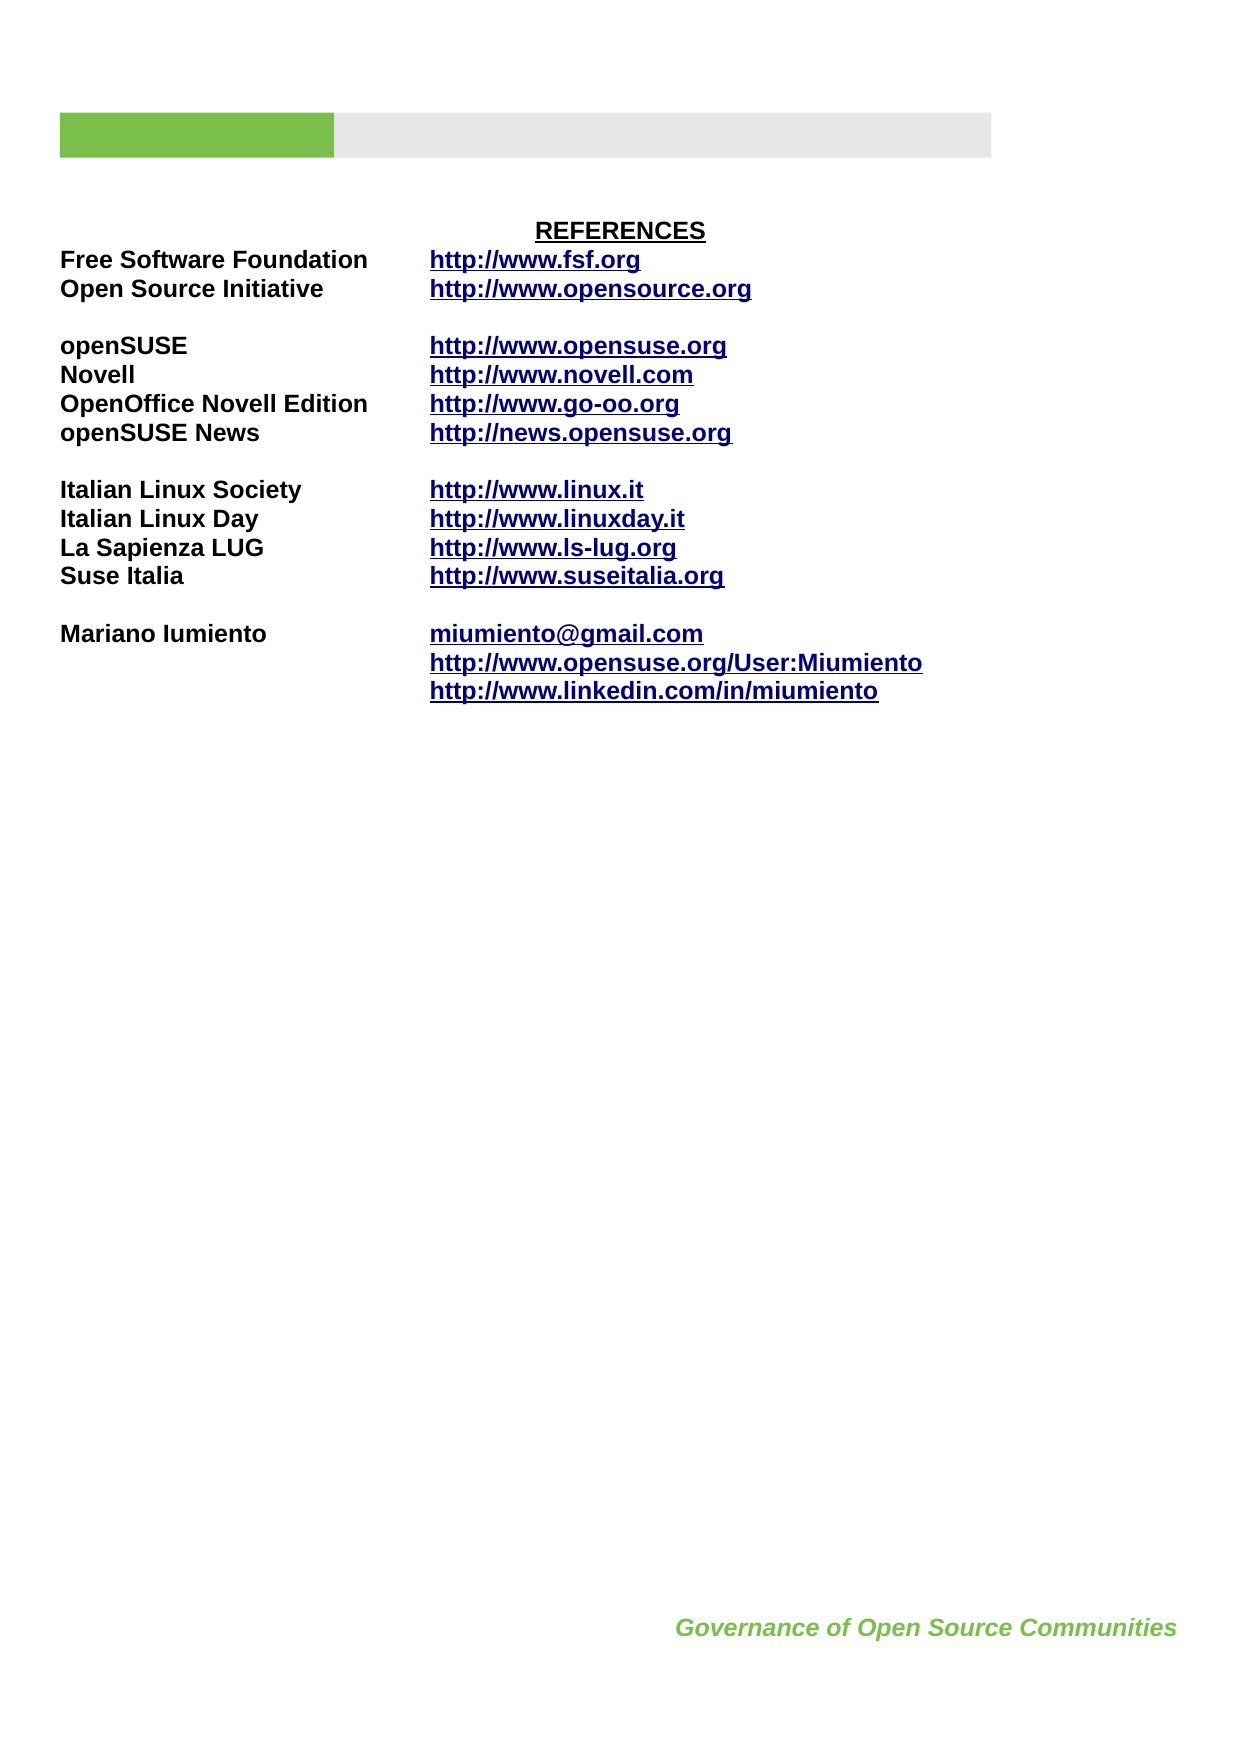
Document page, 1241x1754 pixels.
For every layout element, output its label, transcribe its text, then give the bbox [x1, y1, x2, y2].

text REFERENCES [60, 216, 1180, 245]
text Italian Linux Society http://www.linux.it [60, 475, 1180, 504]
text openSUSE News http://news.opensuse.org [60, 418, 1180, 446]
text Novell http://www.novell.com [60, 360, 1180, 389]
text Mariano Iumiento miumiento@gmail.com [60, 619, 1180, 648]
text Italian Linux Day http://www.linuxday.it [60, 504, 1180, 533]
text Free Software Foundation http://www.fsf.org [60, 245, 1180, 274]
text openSUSE http://www.opensuse.org [60, 331, 1180, 360]
text Suse Italia http://www.suseitalia.org [60, 561, 1180, 590]
text La Sapienza LUG http://www.ls-lug.org [60, 533, 1180, 561]
text http://www.opensuse.org/User:Miumiento [60, 648, 1180, 676]
text OpenOffice Novell Edition http://www.go-oo.org [60, 389, 1180, 418]
text Open Source Initiative http://www.opensource.org [60, 274, 1180, 303]
text http://www.linkedin.com/in/miumiento [60, 676, 1180, 705]
